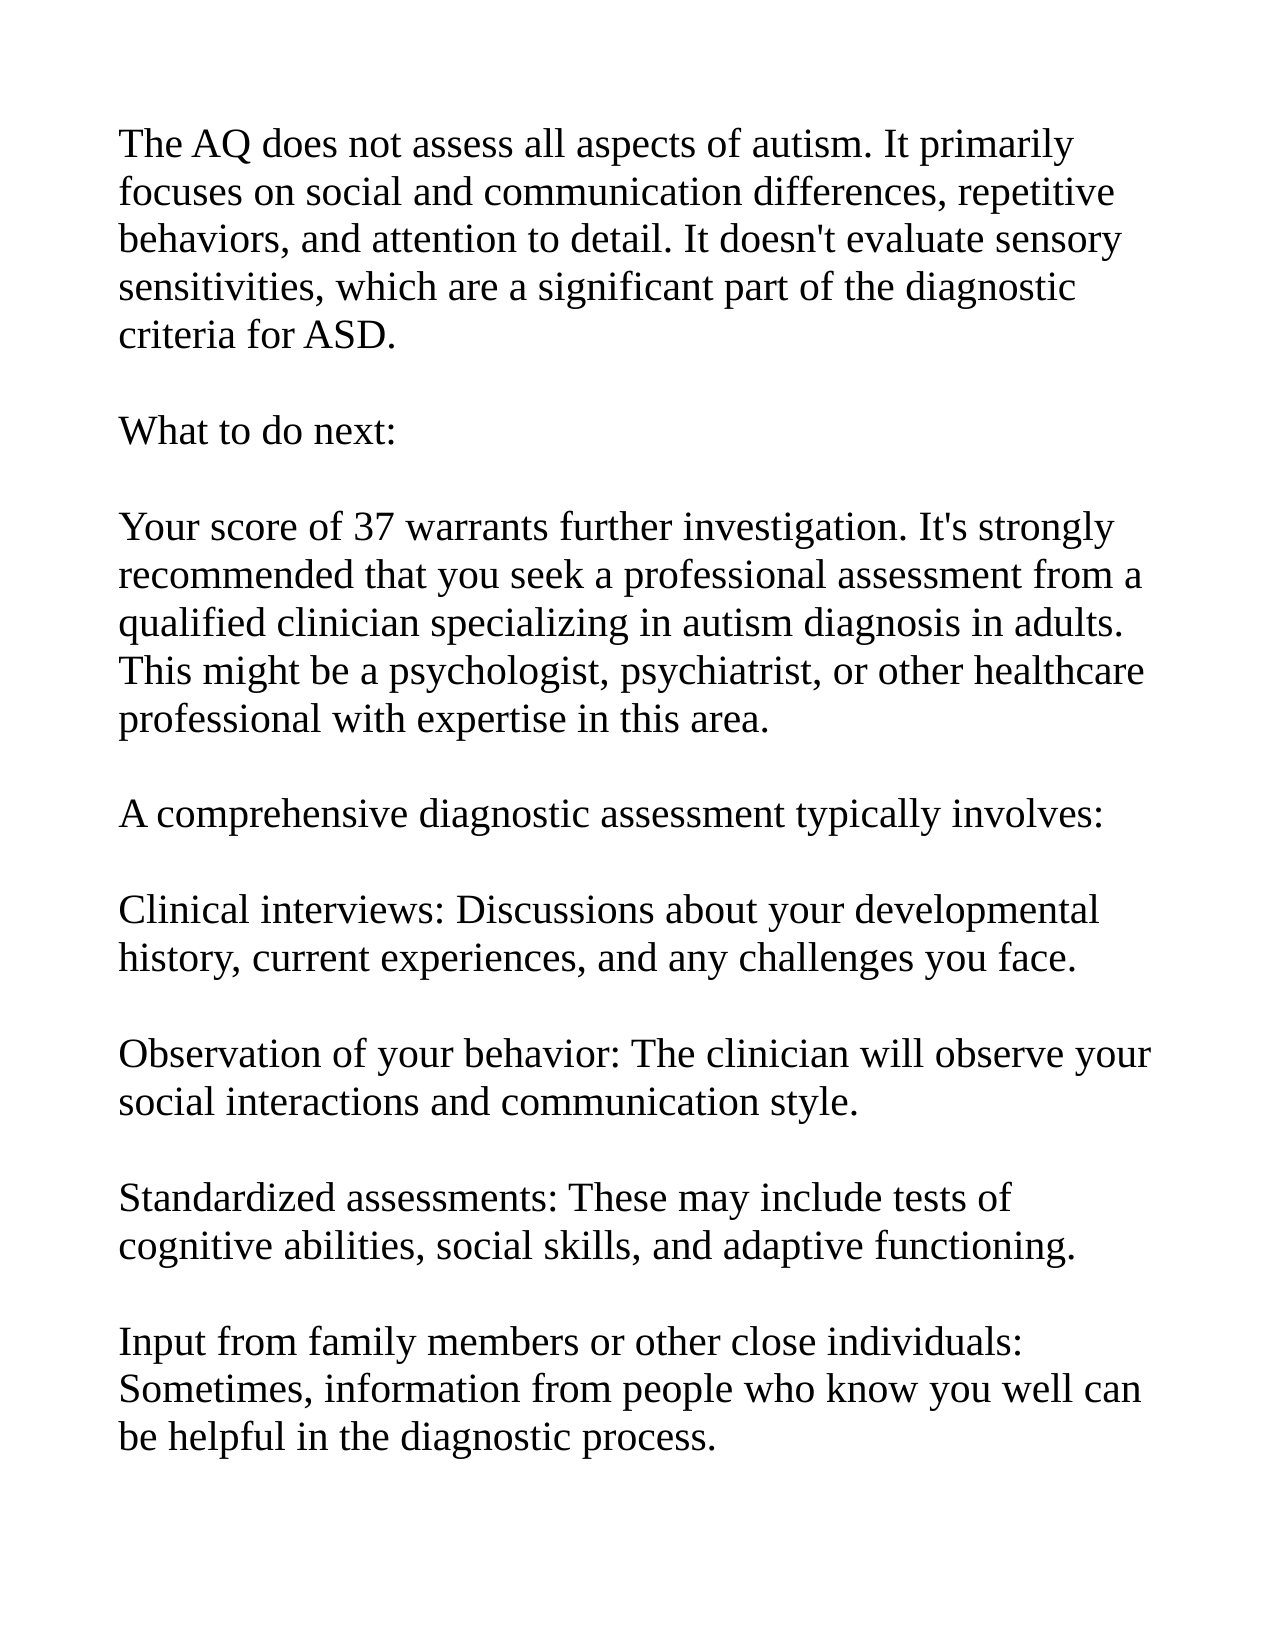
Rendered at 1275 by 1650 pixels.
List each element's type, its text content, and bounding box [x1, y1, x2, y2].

text Your score of 37 warrants further investigation. It's strongly recommended that you seek a professional assessment from a qualified clinician specializing in autism diagnosis in adults. This might be a psychologist, psychiatrist, or other healthcare professional with expertise in this area. [118, 501, 1157, 741]
text Observation of your behavior: The clinician will observe your social interactions and communication style. [118, 1028, 1157, 1124]
text Standardized assessments: These may include tests of cognitive abilities, social skills, and adaptive functioning. [118, 1172, 1157, 1268]
text Input from family members or other close individuals: Sometimes, information from people who know you well can be helpful in the diagnostic process. [118, 1316, 1157, 1460]
text What to do next: [118, 406, 1157, 453]
text A comprehensive diagnostic assessment typically involves: [118, 789, 1157, 837]
text Clinical interviews: Discussions about your developmental history, current experiences, and any challenges you face. [118, 885, 1157, 981]
text The AQ does not assess all aspects of autism. It primarily focuses on social and communication differences, repetitive behaviors, and attention to detail. It doesn't evaluate sensory sensitivities, which are a significant part of the diagnostic criteria for ASD. [118, 118, 1157, 358]
